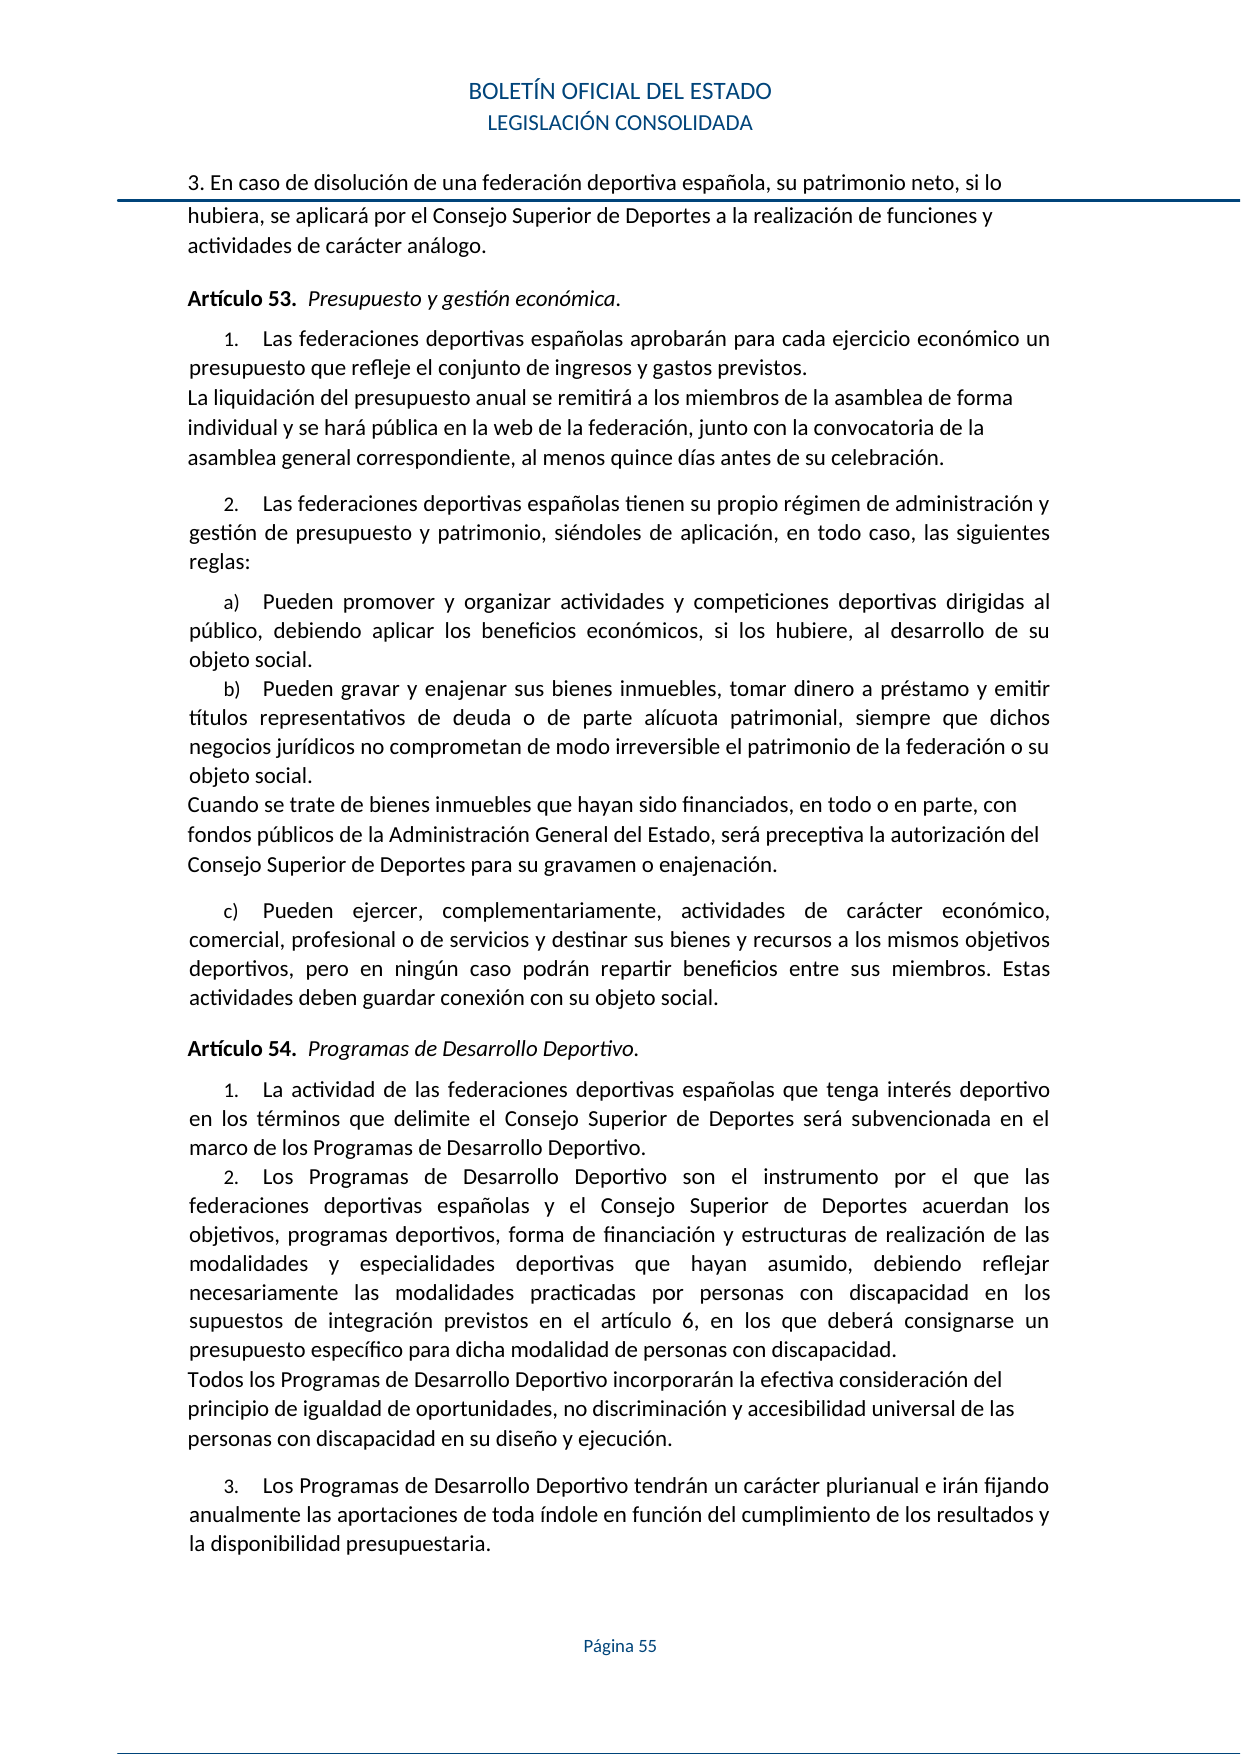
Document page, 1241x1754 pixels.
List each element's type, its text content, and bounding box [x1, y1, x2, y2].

text hubiera, se aplicará por el Consejo Superior de Deportes a la realización de funciones y actividades de carácter análogo. [187, 202, 1051, 259]
list Las federaciones deportivas españolas aprobarán para cada ejercicio económico un presupuesto que refleje el conjunto de ingresos y gastos previstos. [189, 324, 1051, 381]
list Pueden gravar y enajenar sus bienes inmuebles, tomar dinero a préstamo y emitir títulos representativos de deuda o de parte alícuota patrimonial, siempre que dichos negocios jurídicos no comprometan de modo irreversible el patrimonio de la federación o su objeto social. [189, 674, 1051, 789]
list Los Programas de Desarrollo Deportivo son el instrumento por el que las federaciones deportivas españolas y el Consejo Superior de Deportes acuerdan los objetivos, programas deportivos, forma de financiación y estructuras de realización de las modalidades y especialidades deportivas que hayan asumido, debiendo reflejar necesariamente las modalidades practicadas por personas con discapacidad en los supuestos de integración previstos en el artículo 6, en los que deberá consignarse un presupuesto específico para dicha modalidad de personas con discapacidad. [189, 1162, 1051, 1363]
list Pueden ejercer, complementariamente, actividades de carácter económico, comercial, profesional o de servicios y destinar sus bienes y recursos a los mismos objetivos deportivos, pero en ningún caso podrán repartir beneficios entre sus miembros. Estas actividades deben guardar conexión con su objeto social. [189, 897, 1051, 1011]
list Las federaciones deportivas españolas tienen su propio régimen de administración y gestión de presupuesto y patrimonio, siéndoles de aplicación, en todo caso, las siguientes reglas: [189, 489, 1051, 575]
list Los Programas de Desarrollo Deportivo tendrán un carácter plurianual e irán fijando anualmente las aportaciones de toda índole en función del cumplimiento de los resultados y la disponibilidad presupuestaria. [189, 1471, 1051, 1557]
text Cuando se trate de bienes inmuebles que hayan sido financiados, en todo o en parte, con fondos públicos de la Administración General del Estado, será preceptiva la autorización del Consejo Superior de Deportes para su gravamen o enajenación. [187, 790, 1051, 878]
text Artículo 54. Programas de Desarrollo Deportivo. [187, 1034, 1051, 1063]
list La actividad de las federaciones deportivas españolas que tenga interés deportivo en los términos que delimite el Consejo Superior de Deportes será subvencionada en el marco de los Programas de Desarrollo Deportivo. [189, 1075, 1051, 1161]
text 3. En caso de disolución de una federación deportiva española, su patrimonio neto, si lo [187, 168, 1051, 199]
text La liquidación del presupuesto anual se remitirá a los miembros de la asamblea de forma individual y se hará pública en la web de la federación, junto con la convocatoria de la asamblea general correspondiente, al menos quince días antes de su celebración. [187, 383, 1051, 471]
text Todos los Programas de Desarrollo Deportivo incorporarán la efectiva consideración del principio de igualdad de oportunidades, no discriminación y accesibilidad universal de las personas con discapacidad en su diseño y ejecución. [187, 1365, 1051, 1452]
list Pueden promover y organizar actividades y competiciones deportivas dirigidas al público, debiendo aplicar los beneficios económicos, si los hubiere, al desarrollo de su objeto social. [189, 587, 1051, 673]
text Artículo 53. Presupuesto y gestión económica. [187, 284, 1051, 312]
